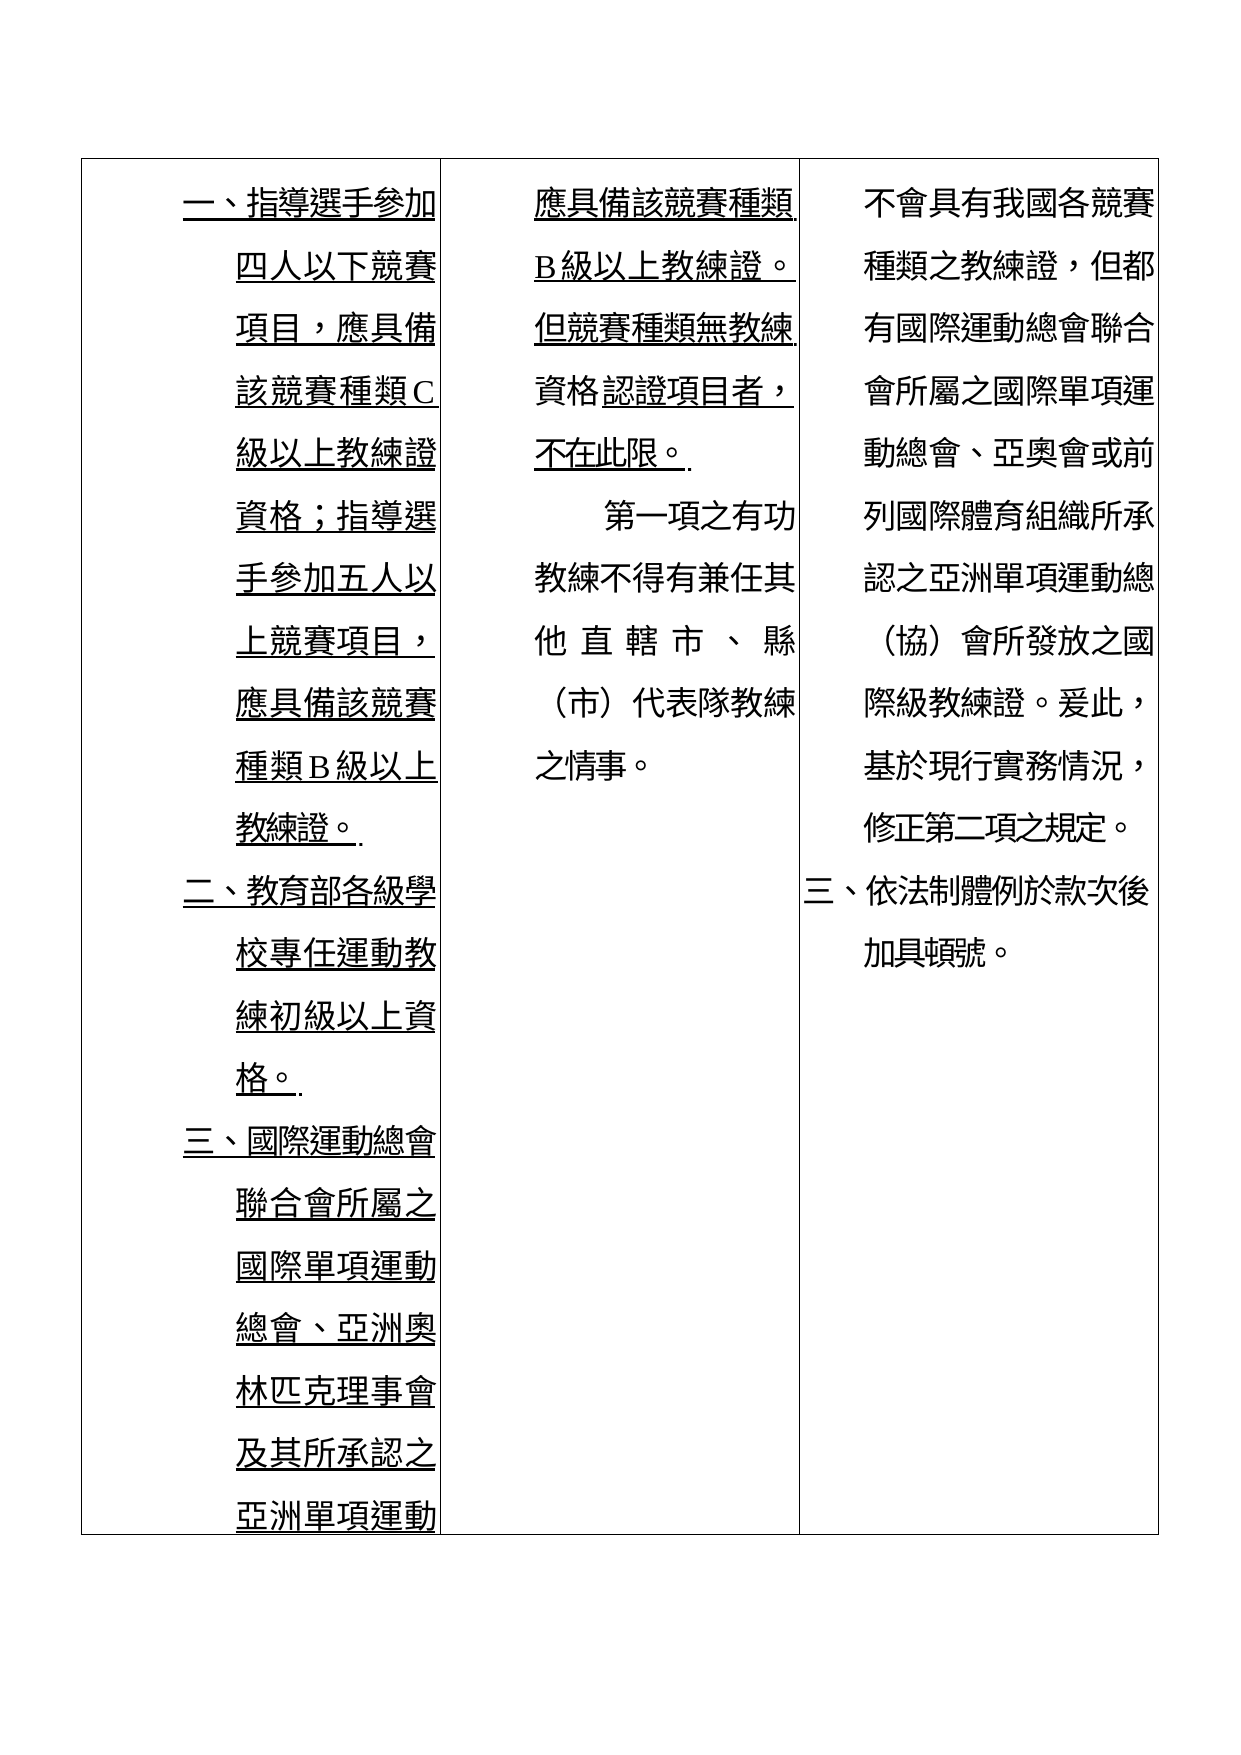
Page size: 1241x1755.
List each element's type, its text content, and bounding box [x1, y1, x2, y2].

table_cell 應具備該競賽種類B級以上教練證。但競賽種類無教練資格認證項目者，不在此限。 第一項之有功教練不得有兼任其他直轄市、縣（市）代表隊教練之情事。 [441, 159, 799, 1534]
table_cell 一、指導選手參加四人以下競賽項目，應具備該競賽種類C級以上教練證資格；指導選手參加五人以上競賽項目，應具備該競賽種類B級以上教練證。 二、教育部各級學校專任運動教練初級以上資格。 三、國際運動總會聯合會所屬之國際單項運動總會、亞洲奧林匹克理事會及其所承認之亞洲單項運動 [82, 159, 440, 1534]
table_cell 不會具有我國各競賽種類之教練證，但都有國際運動總會聯合會所屬之國際單項運動總會、亞奧會或前列國際體育組織所承認之亞洲單項運動總（協）會所發放之國際級教練證。爰此，基於現行實務情況，修正第二項之規定。 三、依法制體例於款次後加具頓號。 [800, 159, 1158, 1534]
